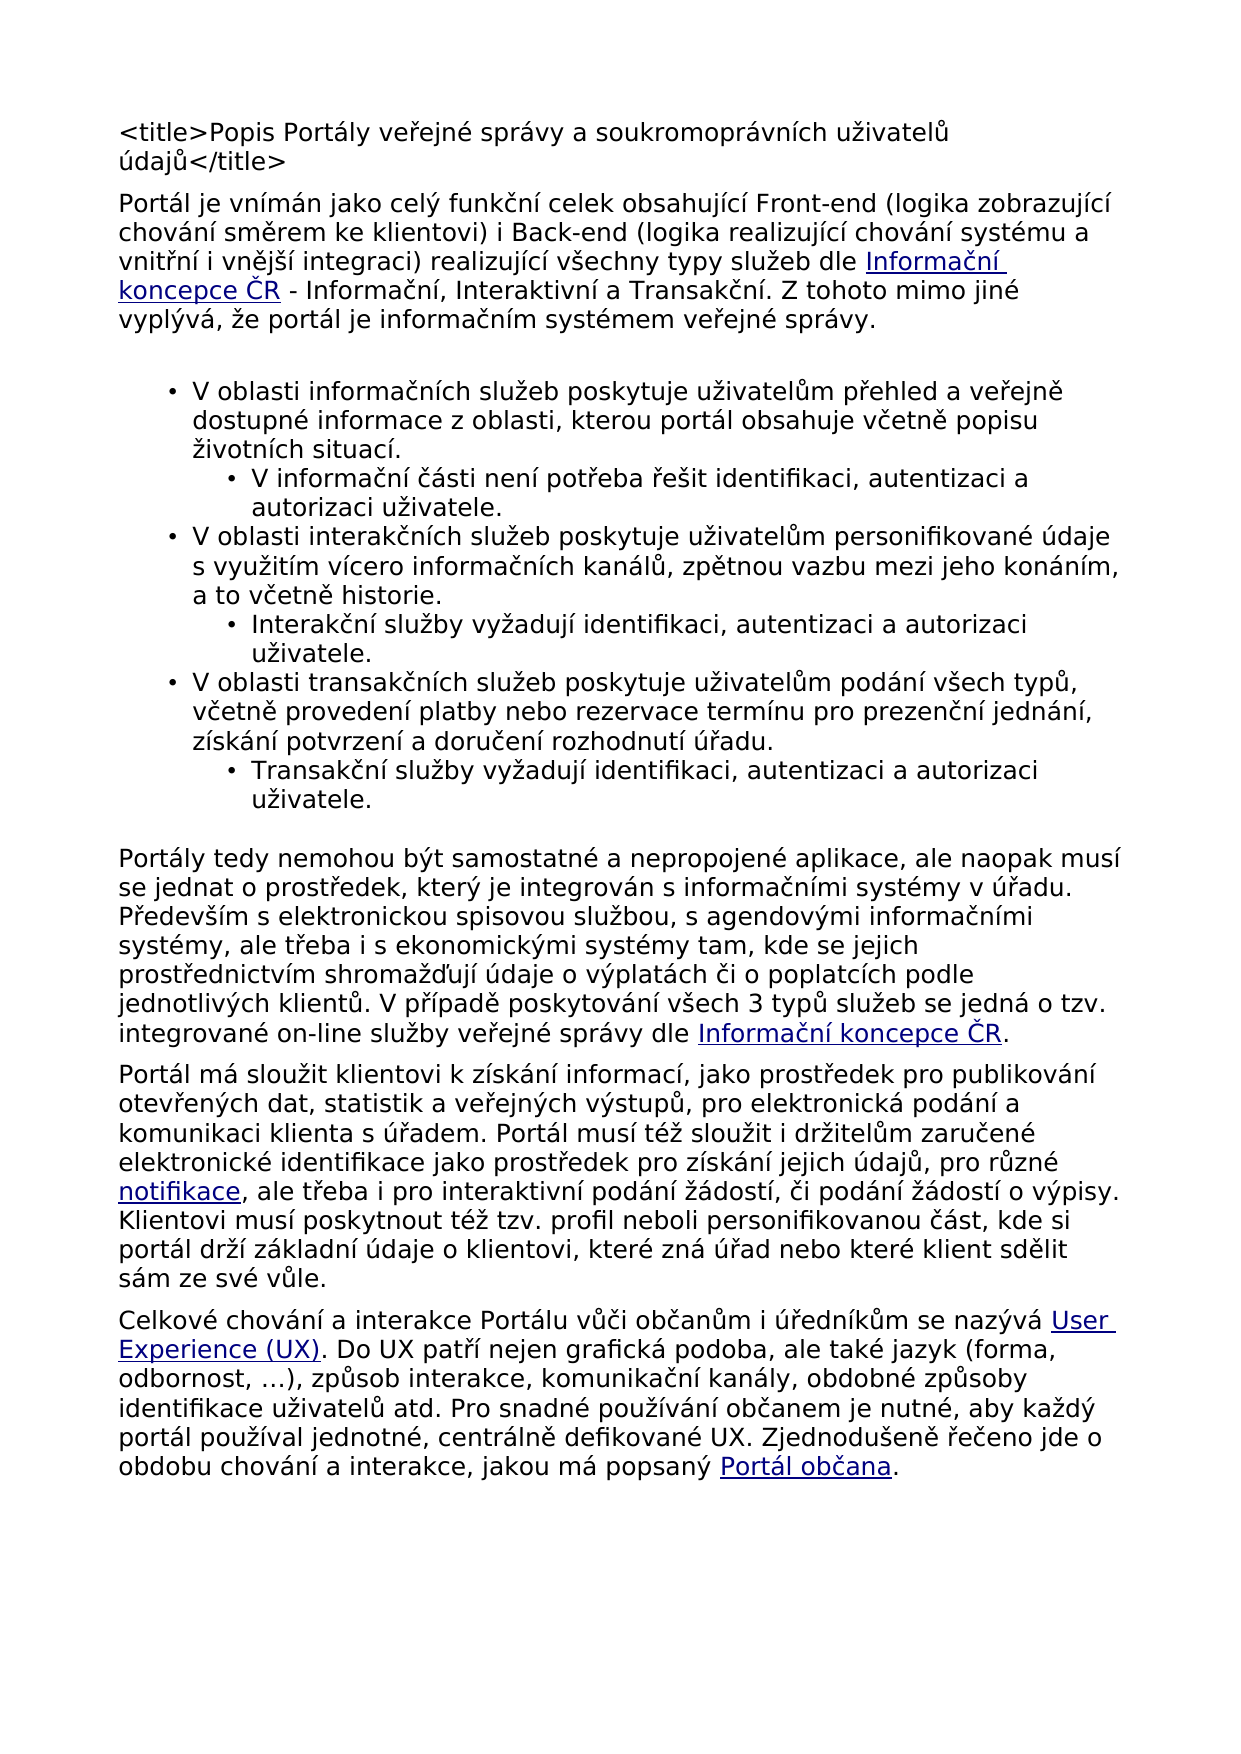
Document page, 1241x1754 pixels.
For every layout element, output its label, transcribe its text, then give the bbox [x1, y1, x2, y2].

list V informační části není potřeba řešit identifikaci, autentizaci a autorizaci uživatele. [236, 464, 1122, 523]
text Portál je vnímán jako celý funkční celek obsahující Front-end (logika zobrazující chování směrem ke klientovi) i Back-end (logika realizující chování systému a vnitřní i vnější integraci) realizující všechny typy služeb dle Informační koncepce ČR - Informační, Interaktivní a Transakční. Z tohoto mimo jiné vyplývá, že portál je informačním systémem veřejné správy. [118, 189, 1122, 335]
list Transakční služby vyžadují identifikaci, autentizaci a autorizaci uživatele. [236, 756, 1122, 814]
text Portál má sloužit klientovi k získání informací, jako prostředek pro publikování otevřených dat, statistik a veřejných výstupů, pro elektronická podání a komunikaci klienta s úřadem. Portál musí též sloužit i držitelům zaručené elektronické identifikace jako prostředek pro získání jejich údajů, pro různé notifikace, ale třeba i pro interaktivní podání žádostí, či podání žádostí o výpisy. Klientovi musí poskytnout též tzv. profil neboli personifikovanou část, kde si portál drží základní údaje o klientovi, které zná úřad nebo které klient sdělit sám ze své vůle. [118, 1060, 1122, 1294]
text Celkové chování a interakce Portálu vůči občanům i úředníkům se nazývá User Experience (UX). Do UX patří nejen grafická podoba, ale také jazyk (forma, odbornost, …), způsob interakce, komunikační kanály, obdobné způsoby identifikace uživatelů atd. Pro snadné používání občanem je nutné, aby každý portál používal jednotné, centrálně defikované UX. Zjednodušeně řečeno jde o obdobu chování a interakce, jakou má popsaný Portál občana. [118, 1306, 1122, 1481]
text <title>Popis Portály veřejné správy a soukromoprávních uživatelů údajů</title> [118, 118, 1122, 176]
list V oblasti transakčních služeb poskytuje uživatelům podání všech typů, včetně provedení platby nebo rezervace termínu pro prezenční jednání, získání potvrzení a doručení rozhodnutí úřadu. [177, 668, 1122, 756]
list Interakční služby vyžadují identifikaci, autentizaci a autorizaci uživatele. [236, 610, 1122, 668]
text Portály tedy nemohou být samostatné a nepropojené aplikace, ale naopak musí se jednat o prostředek, který je integrován s informačními systémy v úřadu. Především s elektronickou spisovou službou, s agendovými informačními systémy, ale třeba i s ekonomickými systémy tam, kde se jejich prostřednictvím shromažďují údaje o výplatách či o poplatcích podle jednotlivých klientů. V případě poskytování všech 3 typů služeb se jedná o tzv. integrované on-line služby veřejné správy dle Informační koncepce ČR. [118, 844, 1122, 1048]
list V oblasti informačních služeb poskytuje uživatelům přehled a veřejně dostupné informace z oblasti, kterou portál obsahuje včetně popisu životních situací. [177, 377, 1122, 464]
list V oblasti interakčních služeb poskytuje uživatelům personifikované údaje s využitím vícero informačních kanálů, zpětnou vazbu mezi jeho konáním, a to včetně historie. [177, 523, 1122, 610]
